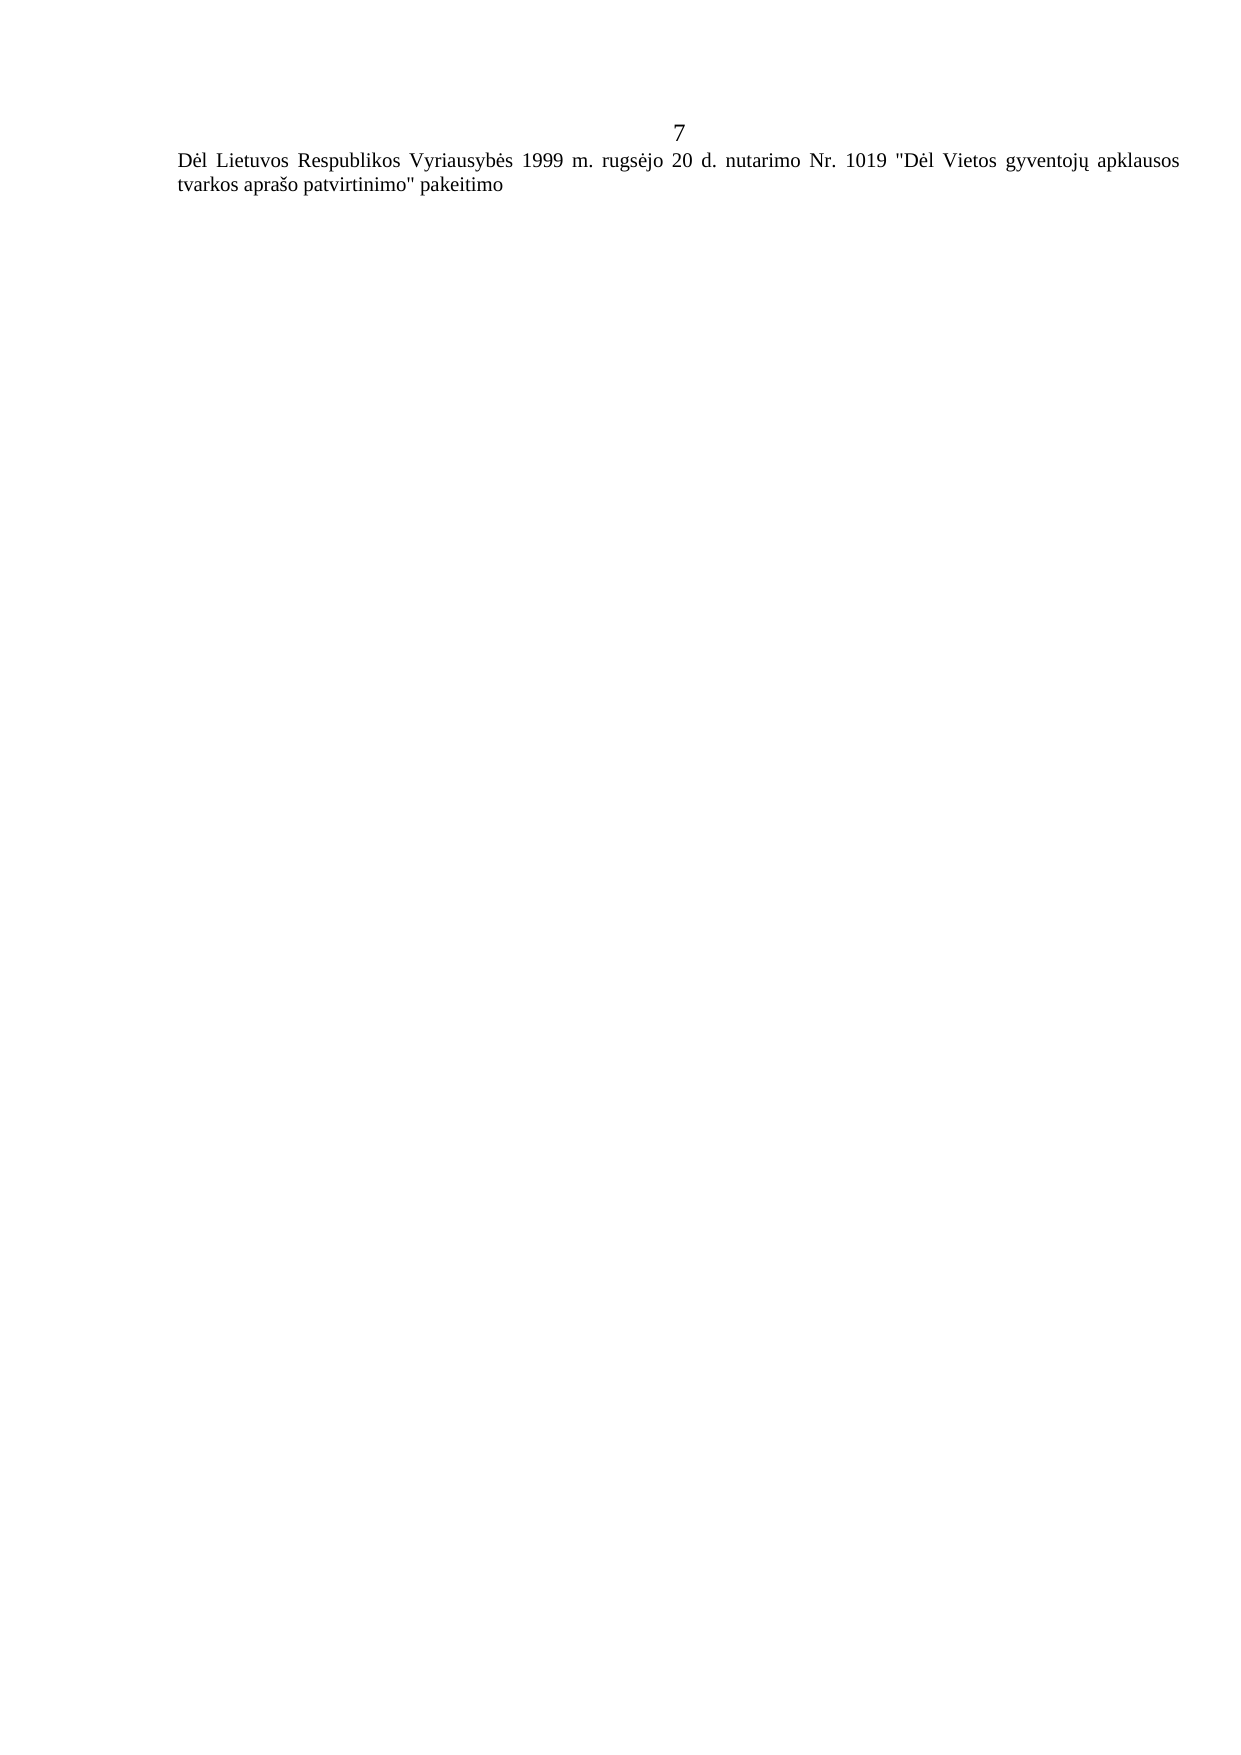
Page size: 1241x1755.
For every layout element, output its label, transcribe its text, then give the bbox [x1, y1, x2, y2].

text Dėl Lietuvos Respublikos Vyriausybės 1999 m. rugsėjo 20 d. nutarimo Nr. 1019 "Dėl Vietos gyventojų apklausos tvarkos aprašo patvirtinimo" pakeitimo [177, 148, 1181, 196]
